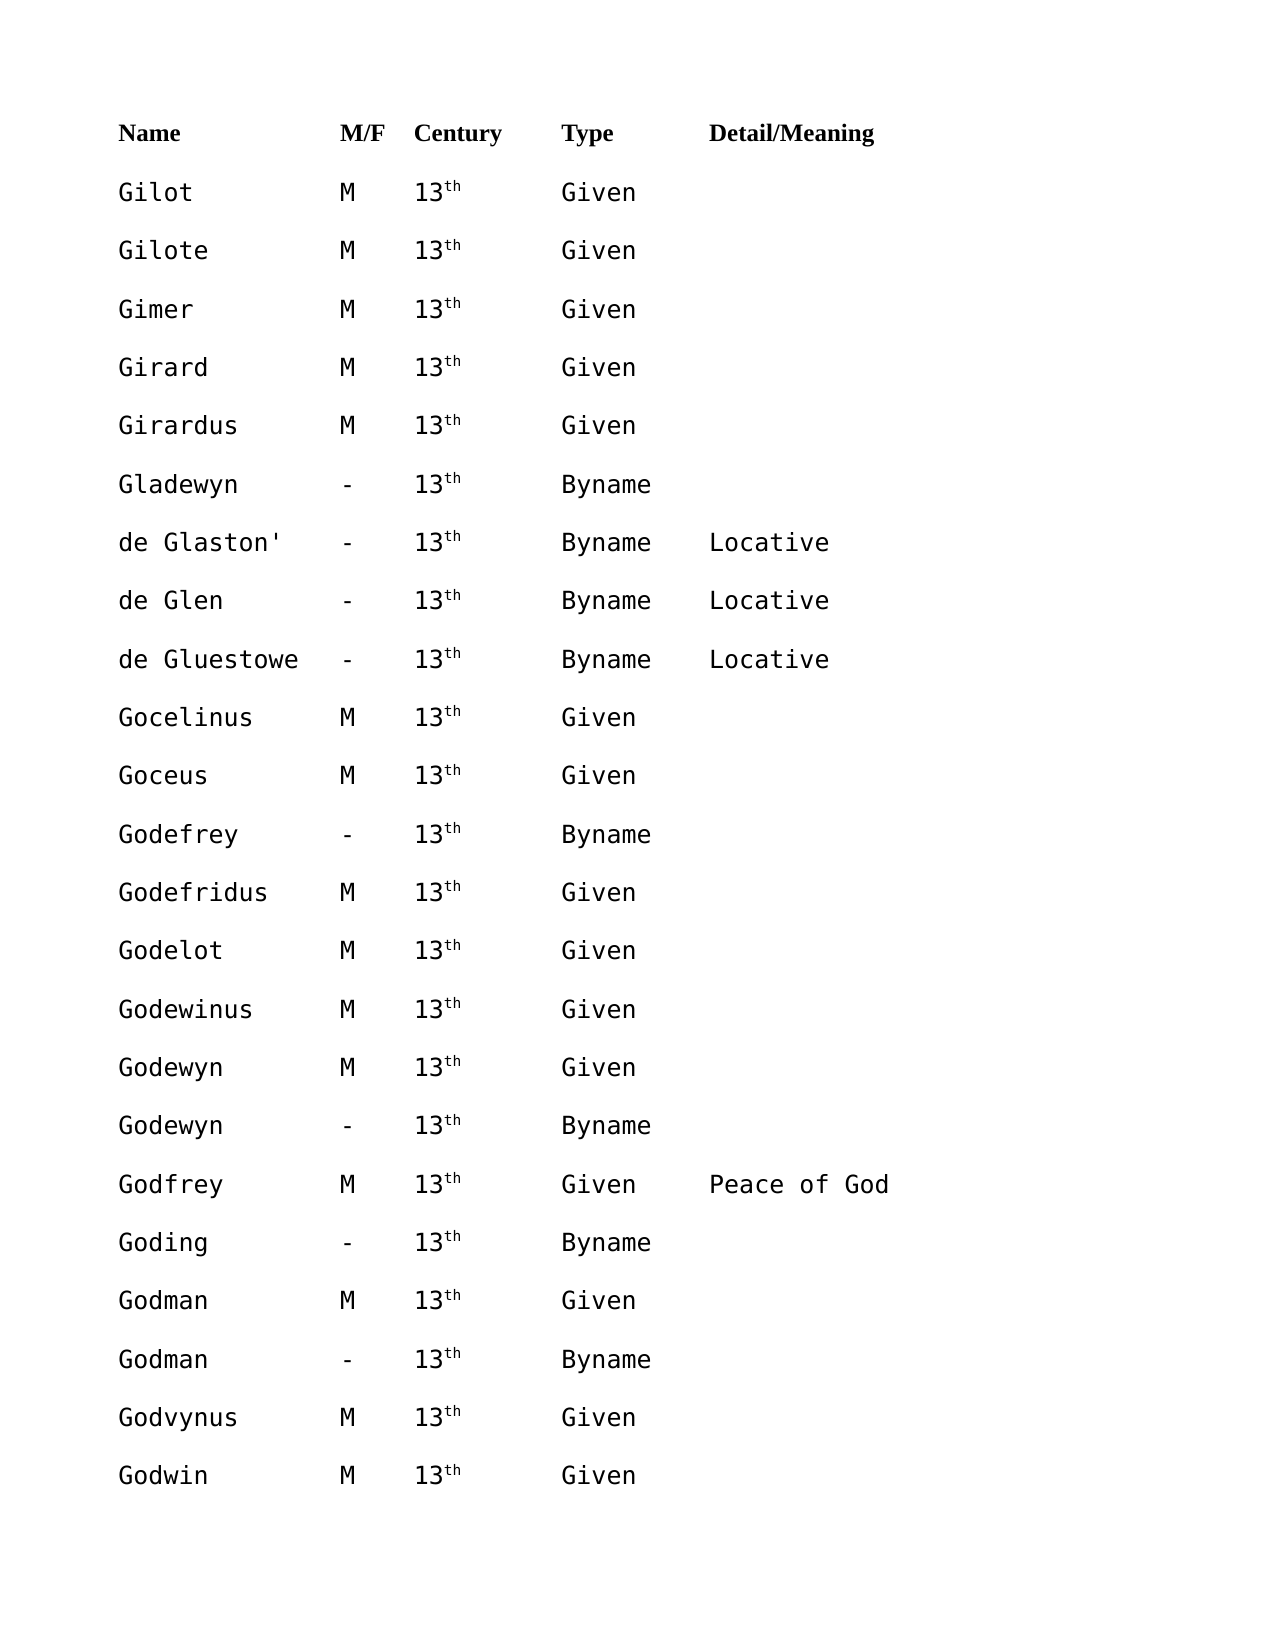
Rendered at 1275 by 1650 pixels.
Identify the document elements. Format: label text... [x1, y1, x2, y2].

text Godefridus M 13th Given [118, 878, 1157, 907]
text Godman - 13th Byname [118, 1345, 1157, 1374]
text Gimer M 13th Given [118, 295, 1157, 324]
text Godwin M 13th Given [118, 1461, 1157, 1491]
text Godewyn - 13th Byname [118, 1111, 1157, 1141]
text Godman M 13th Given [118, 1286, 1157, 1316]
text de Glaston' - 13th Byname Locative [118, 528, 1157, 557]
text Girardus M 13th Given [118, 411, 1157, 441]
text Goceus M 13th Given [118, 761, 1157, 791]
text Godvynus M 13th Given [118, 1403, 1157, 1432]
text Gocelinus M 13th Given [118, 703, 1157, 732]
text Godewinus M 13th Given [118, 995, 1157, 1024]
text Goding - 13th Byname [118, 1228, 1157, 1257]
text Godewyn M 13th Given [118, 1053, 1157, 1082]
text de Glen - 13th Byname Locative [118, 586, 1157, 616]
text Godfrey M 13th Given Peace of God [118, 1170, 1157, 1199]
text de Gluestowe - 13th Byname Locative [118, 645, 1157, 674]
text Girard M 13th Given [118, 353, 1157, 382]
text Godefrey - 13th Byname [118, 820, 1157, 849]
text Godelot M 13th Given [118, 936, 1157, 966]
text Gladewyn - 13th Byname [118, 470, 1157, 499]
text Gilote M 13th Given [118, 236, 1157, 266]
text Gilot M 13th Given [118, 178, 1157, 207]
